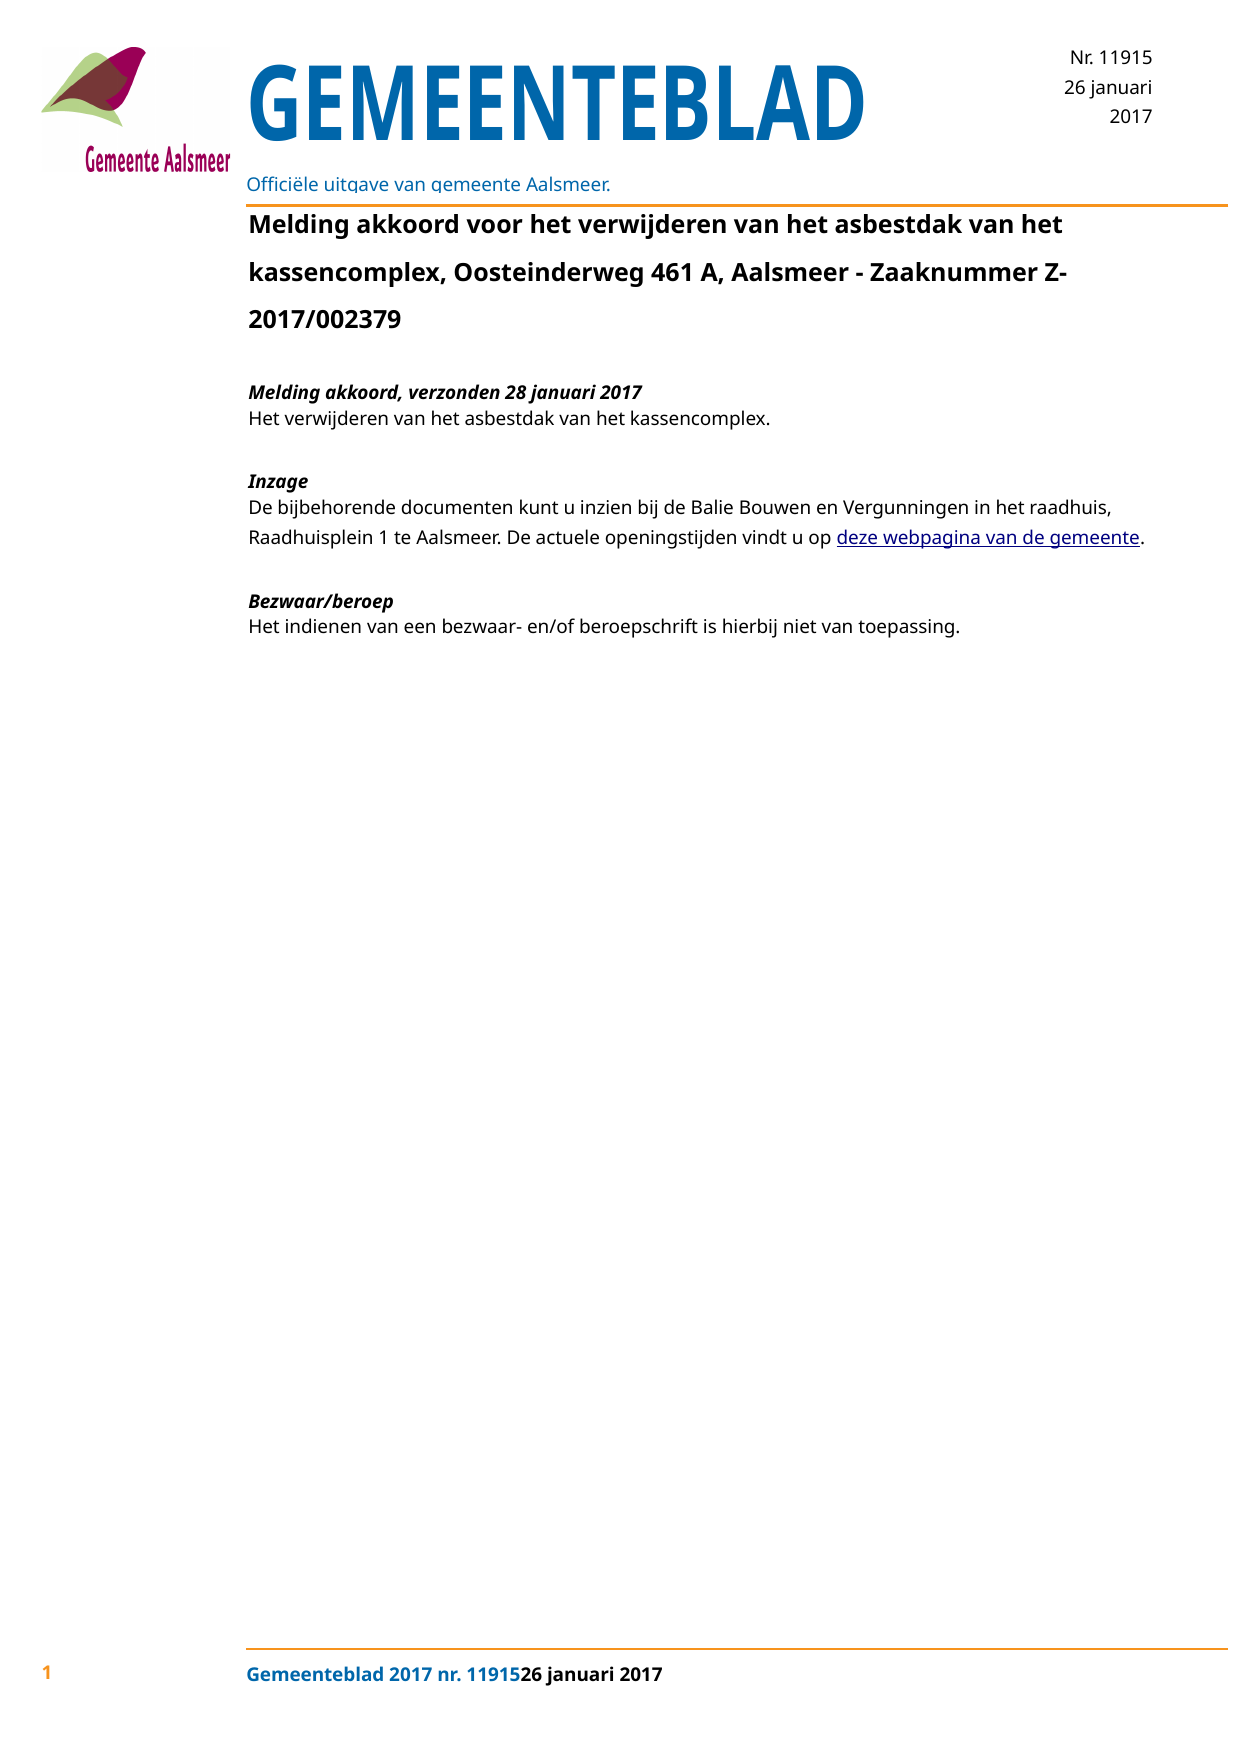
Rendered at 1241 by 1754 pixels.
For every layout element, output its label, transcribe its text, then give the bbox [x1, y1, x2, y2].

picture [41, 47, 231, 172]
text Melding akkoord voor het verwijderen van het asbestdak van het kassencomplex, Oosteinderweg 461 A, Aalsmeer - Zaaknummer Z-2017/002379 [248, 207, 1152, 336]
text Het indienen van een bezwaar- en/of beroepschrift is hierbij niet van toepassing. [248, 614, 1152, 639]
text Melding akkoord, verzonden 28 januari 2017 [248, 379, 1152, 405]
text Het verwijderen van het asbestdak van het kassencomplex. [248, 405, 1152, 431]
text De bijbehorende documenten kunt u inzien bij de Balie Bouwen en Vergunningen in het raadhuis, Raadhuisplein 1 te Aalsmeer. De actuele openingstijden vindt u op deze webpagina van de gemeente. [248, 494, 1152, 550]
text Inzage [248, 469, 1152, 494]
text Bezwaar/beroep [248, 588, 1152, 614]
